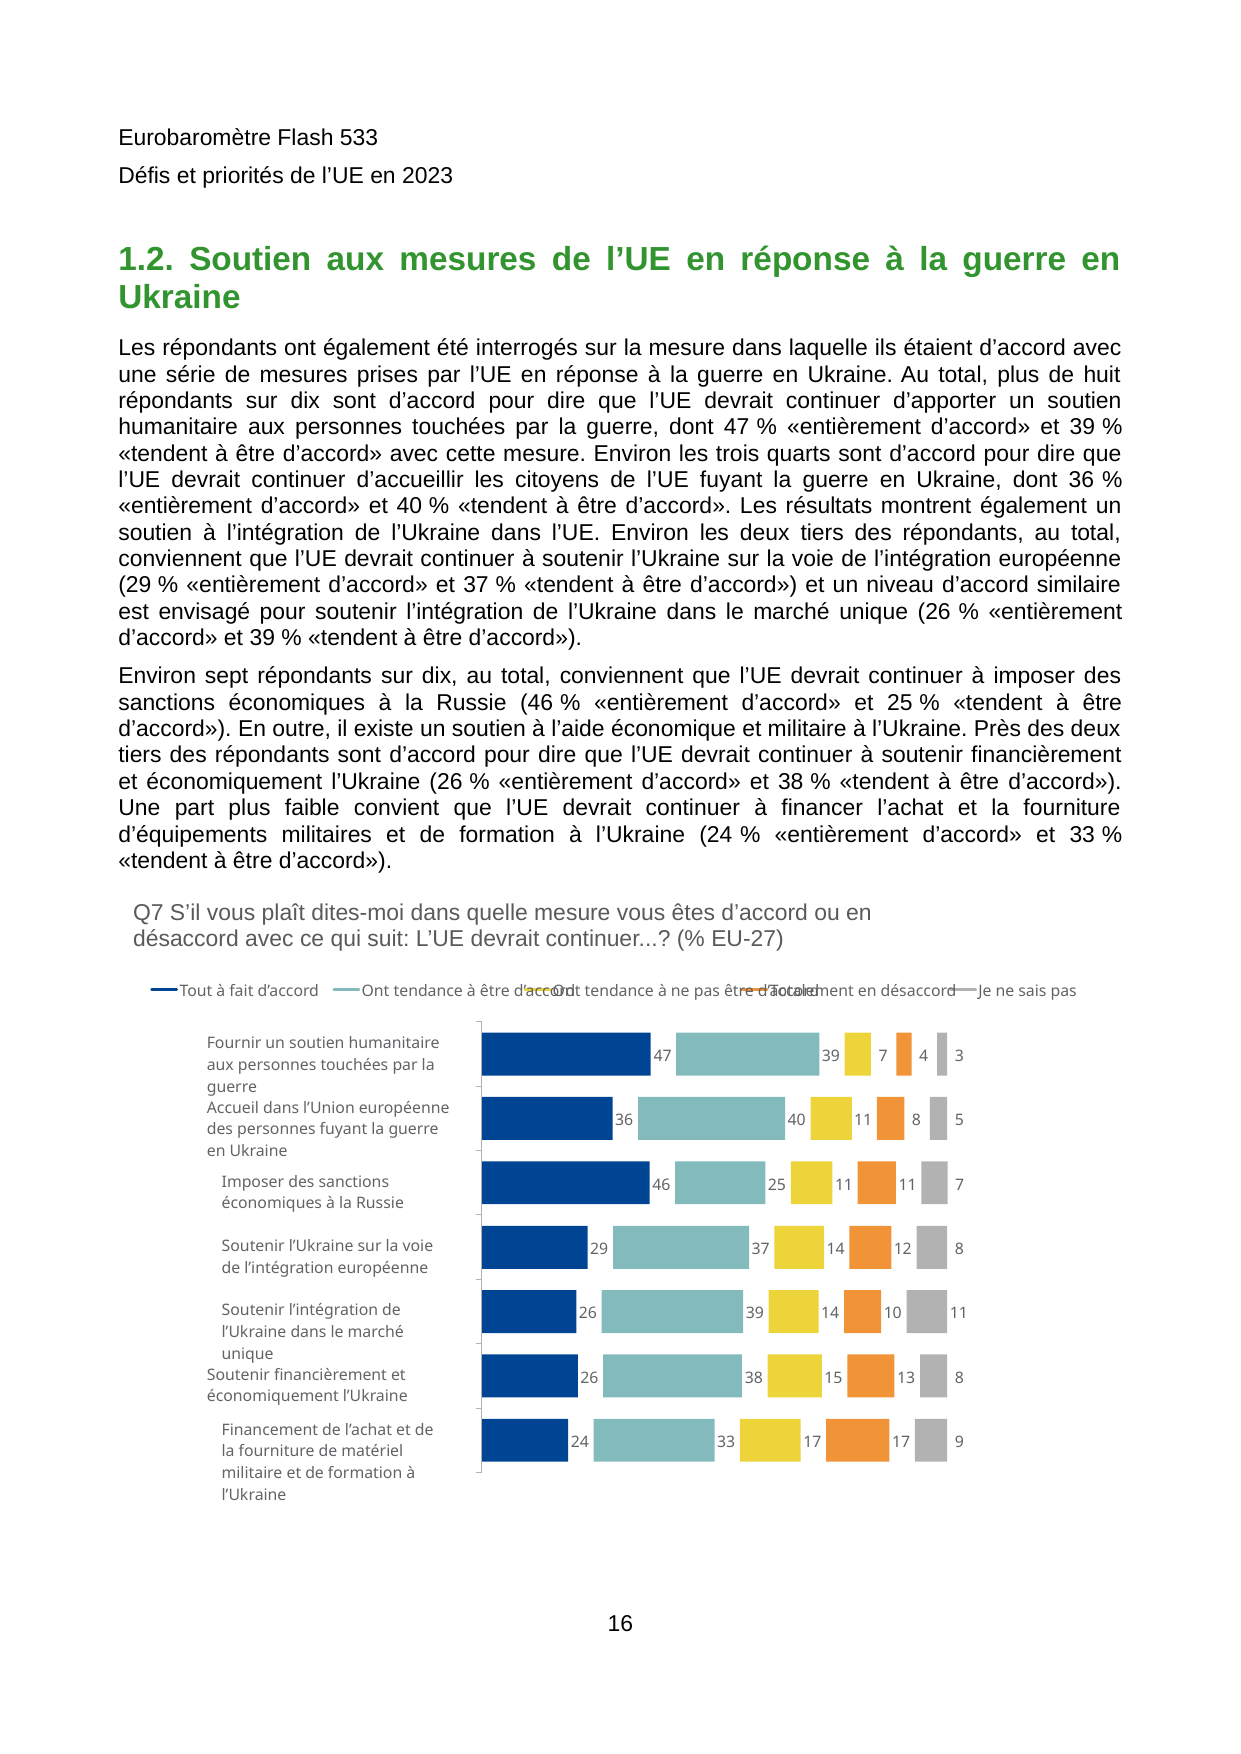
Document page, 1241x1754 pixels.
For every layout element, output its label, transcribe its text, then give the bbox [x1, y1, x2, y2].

subtitle 1.2. Soutien aux mesures de l’UE en réponse à la guerre en Ukraine [118, 239, 1122, 316]
text Environ sept répondants sur dix, au total, conviennent que l’UE devrait continuer à imposer des sanctions économiques à la Russie (46 % «entièrement d’accord» et 25 % «tendent à être d’accord»). En outre, il existe un soutien à l’aide économique et militaire à l’Ukraine. Près des deux tiers des répondants sont d’accord pour dire que l’UE devrait continuer à soutenir financièrement et économiquement l’Ukraine (26 % «entièrement d’accord» et 38 % «tendent à être d’accord»). Une part plus faible convient que l’UE devrait continuer à financer l’achat et la fourniture d’équipements militaires et de formation à l’Ukraine (24 % «entièrement d’accord» et 33 % «tendent à être d’accord»). [118, 662, 1122, 873]
text Les répondants ont également été interrogés sur la mesure dans laquelle ils étaient d’accord avec une série de mesures prises par l’UE en réponse à la guerre en Ukraine. Au total, plus de huit répondants sur dix sont d’accord pour dire que l’UE devrait continuer d’apporter un soutien humanitaire aux personnes touchées par la guerre, dont 47 % «entièrement d’accord» et 39 % «tendent à être d’accord» avec cette mesure. Environ les trois quarts sont d’accord pour dire que l’UE devrait continuer d’accueillir les citoyens de l’UE fuyant la guerre en Ukraine, dont 36 % «entièrement d’accord» et 40 % «tendent à être d’accord». Les résultats montrent également un soutien à l’intégration de l’Ukraine dans l’UE. Environ les deux tiers des répondants, au total, conviennent que l’UE devrait continuer à soutenir l’Ukraine sur la voie de l’intégration européenne (29 % «entièrement d’accord» et 37 % «tendent à être d’accord») et un niveau d’accord similaire est envisagé pour soutenir l’intégration de l’Ukraine dans le marché unique (26 % «entièrement d’accord» et 39 % «tendent à être d’accord»). [118, 334, 1122, 651]
